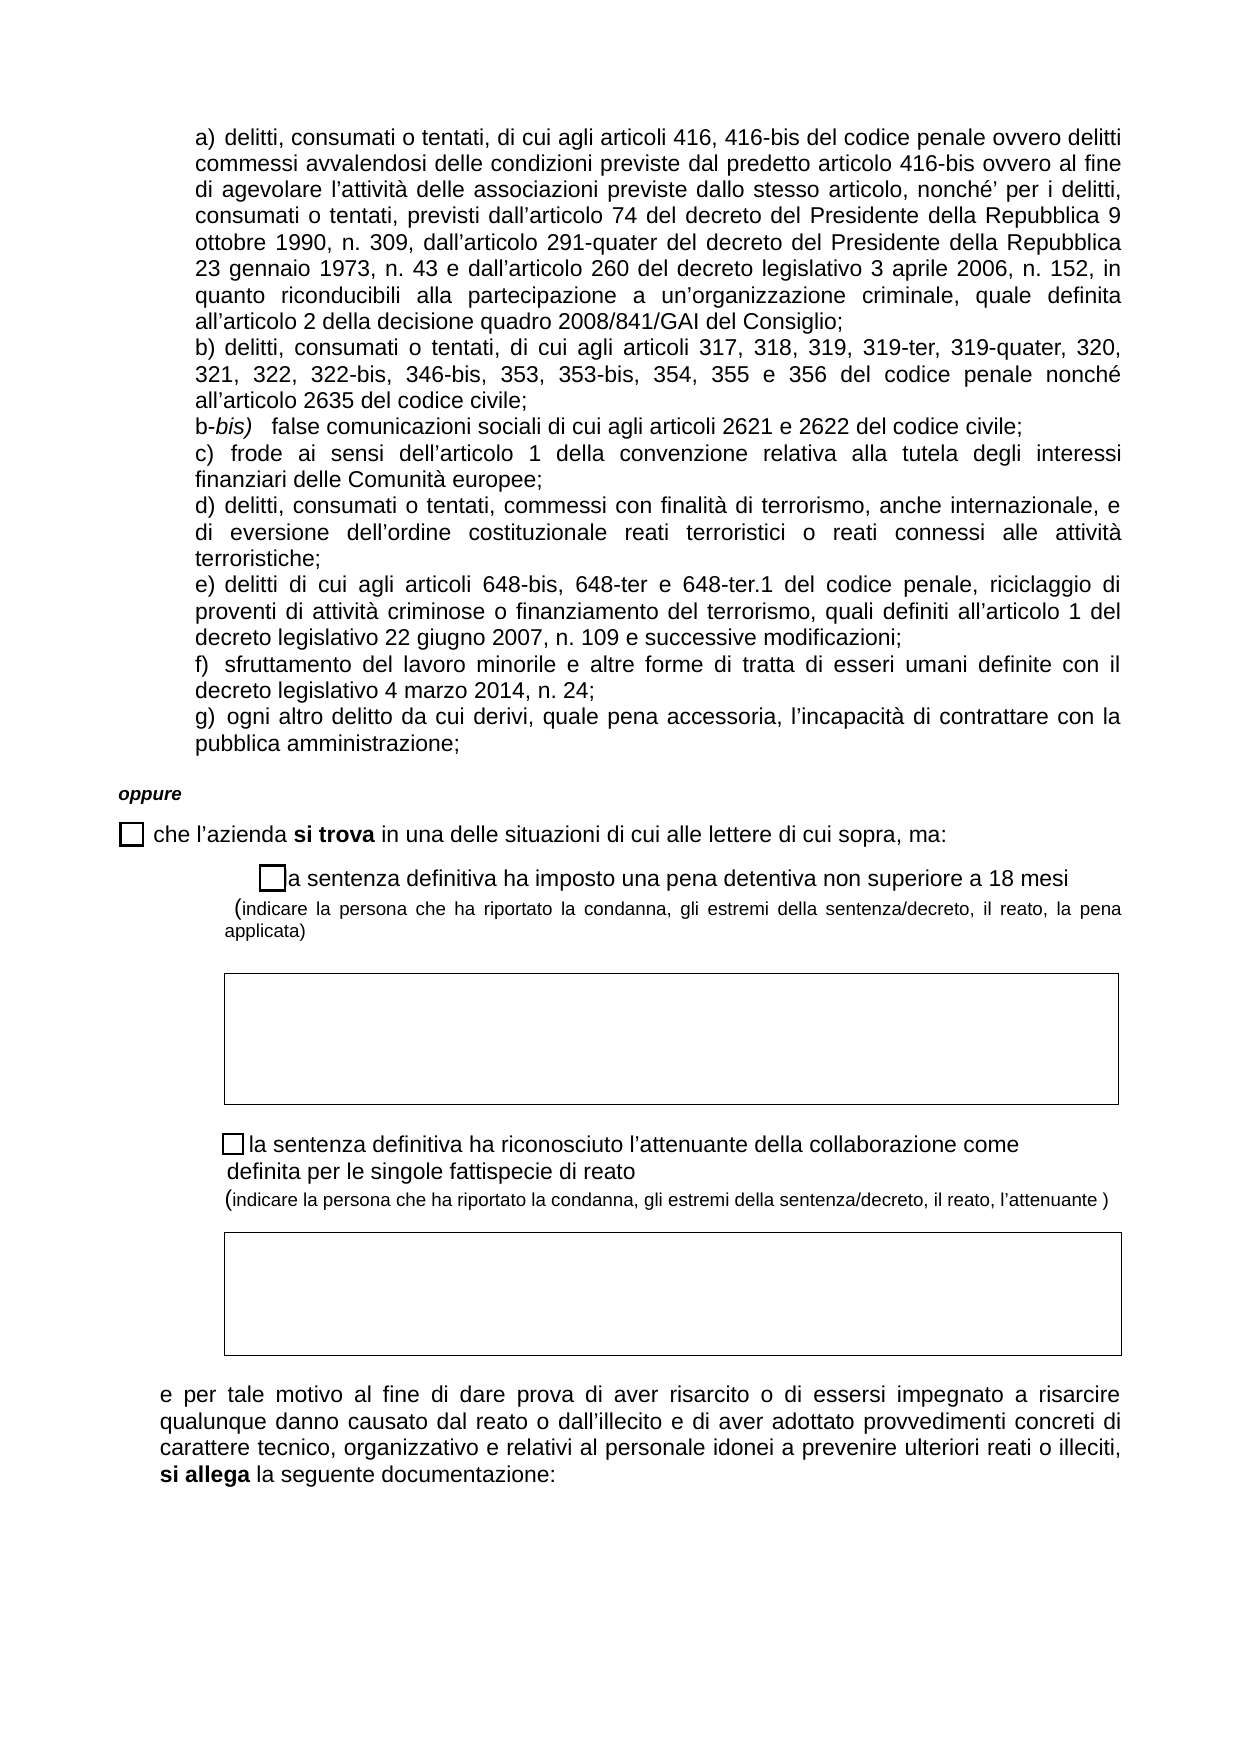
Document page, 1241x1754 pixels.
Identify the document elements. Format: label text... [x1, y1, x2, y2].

list delitti, consumati o tentati, di cui agli articoli 416, 416-bis del codice penale ovvero delitti commessi avvalendosi delle condizioni previste dal predetto articolo 416-bis ovvero al fine di agevolare l’attività delle associazioni previste dallo stesso articolo, nonché’ per i delitti, consumati o tentati, previsti dall’articolo 74 del decreto del Presidente della Repubblica 9 ottobre 1990, n. 309, dall’articolo 291-quater del decreto del Presidente della Repubblica 23 gennaio 1973, n. 43 e dall’articolo 260 del decreto legislativo 3 aprile 2006, n. 152, in quanto riconducibili alla partecipazione a un’organizzazione criminale, quale definita all’articolo 2 della decisione quadro 2008/841/GAI del Consiglio; [195, 123, 1122, 334]
text che l’azienda si trova in una delle situazioni di cui alle lettere di cui sopra, ma: [118, 818, 1122, 850]
list sfruttamento del lavoro minorile e altre forme di tratta di esseri umani definite con il decreto legislativo 4 marzo 2014, n. 24; [195, 651, 1122, 703]
text la sentenza definitiva ha imposto una pena detentiva non superiore a 18 mesi [118, 862, 1122, 893]
text (indicare la persona che ha riportato la condanna, gli estremi della sentenza/decreto, il reato, l’attenuante ) [224, 1184, 1122, 1211]
text e per tale motivo al fine di dare prova di aver risarcito o di essersi impegnato a risarcire qualunque danno causato dal reato o dall’illecito e di aver adottato provvedimenti concreti di carattere tecnico, organizzativo e relativi al personale idonei a prevenire ulteriori reati o illeciti, si allega la seguente documentazione: [159, 1381, 1122, 1487]
list ogni altro delitto da cui derivi, quale pena accessoria, l’incapacità di contrattare con la pubblica amministrazione; [195, 703, 1122, 756]
list delitti di cui agli articoli 648-bis, 648-ter e 648-ter.1 del codice penale, riciclaggio di proventi di attività criminose o finanziamento del terrorismo, quali definiti all’articolo 1 del decreto legislativo 22 giugno 2007, n. 109 e successive modificazioni; [195, 571, 1122, 651]
list b-bis) false comunicazioni sociali di cui agli articoli 2621 e 2622 del codice civile; [195, 413, 1122, 440]
list delitti, consumati o tentati, di cui agli articoli 317, 318, 319, 319-ter, 319-quater, 320, 321, 322, 322-bis, 346-bis, 353, 353-bis, 354, 355 e 356 del codice penale nonché all’articolo 2635 del codice civile; [195, 334, 1122, 413]
list delitti, consumati o tentati, commessi con finalità di terrorismo, anche internazionale, e di eversione dell’ordine costituzionale reati terroristici o reati connessi alle attività terroristiche; [195, 492, 1122, 571]
text oppure [118, 782, 1122, 804]
text la sentenza definitiva ha riconosciuto l’attenuante della collaborazione come definita per le singole fattispecie di reato [118, 1130, 1122, 1184]
text (indicare la persona che ha riportato la condanna, gli estremi della sentenza/decreto, il reato, la pena applicata) [224, 893, 1122, 941]
list frode ai sensi dell’articolo 1 della convenzione relativa alla tutela degli interessi finanziari delle Comunità europee; [195, 440, 1122, 492]
